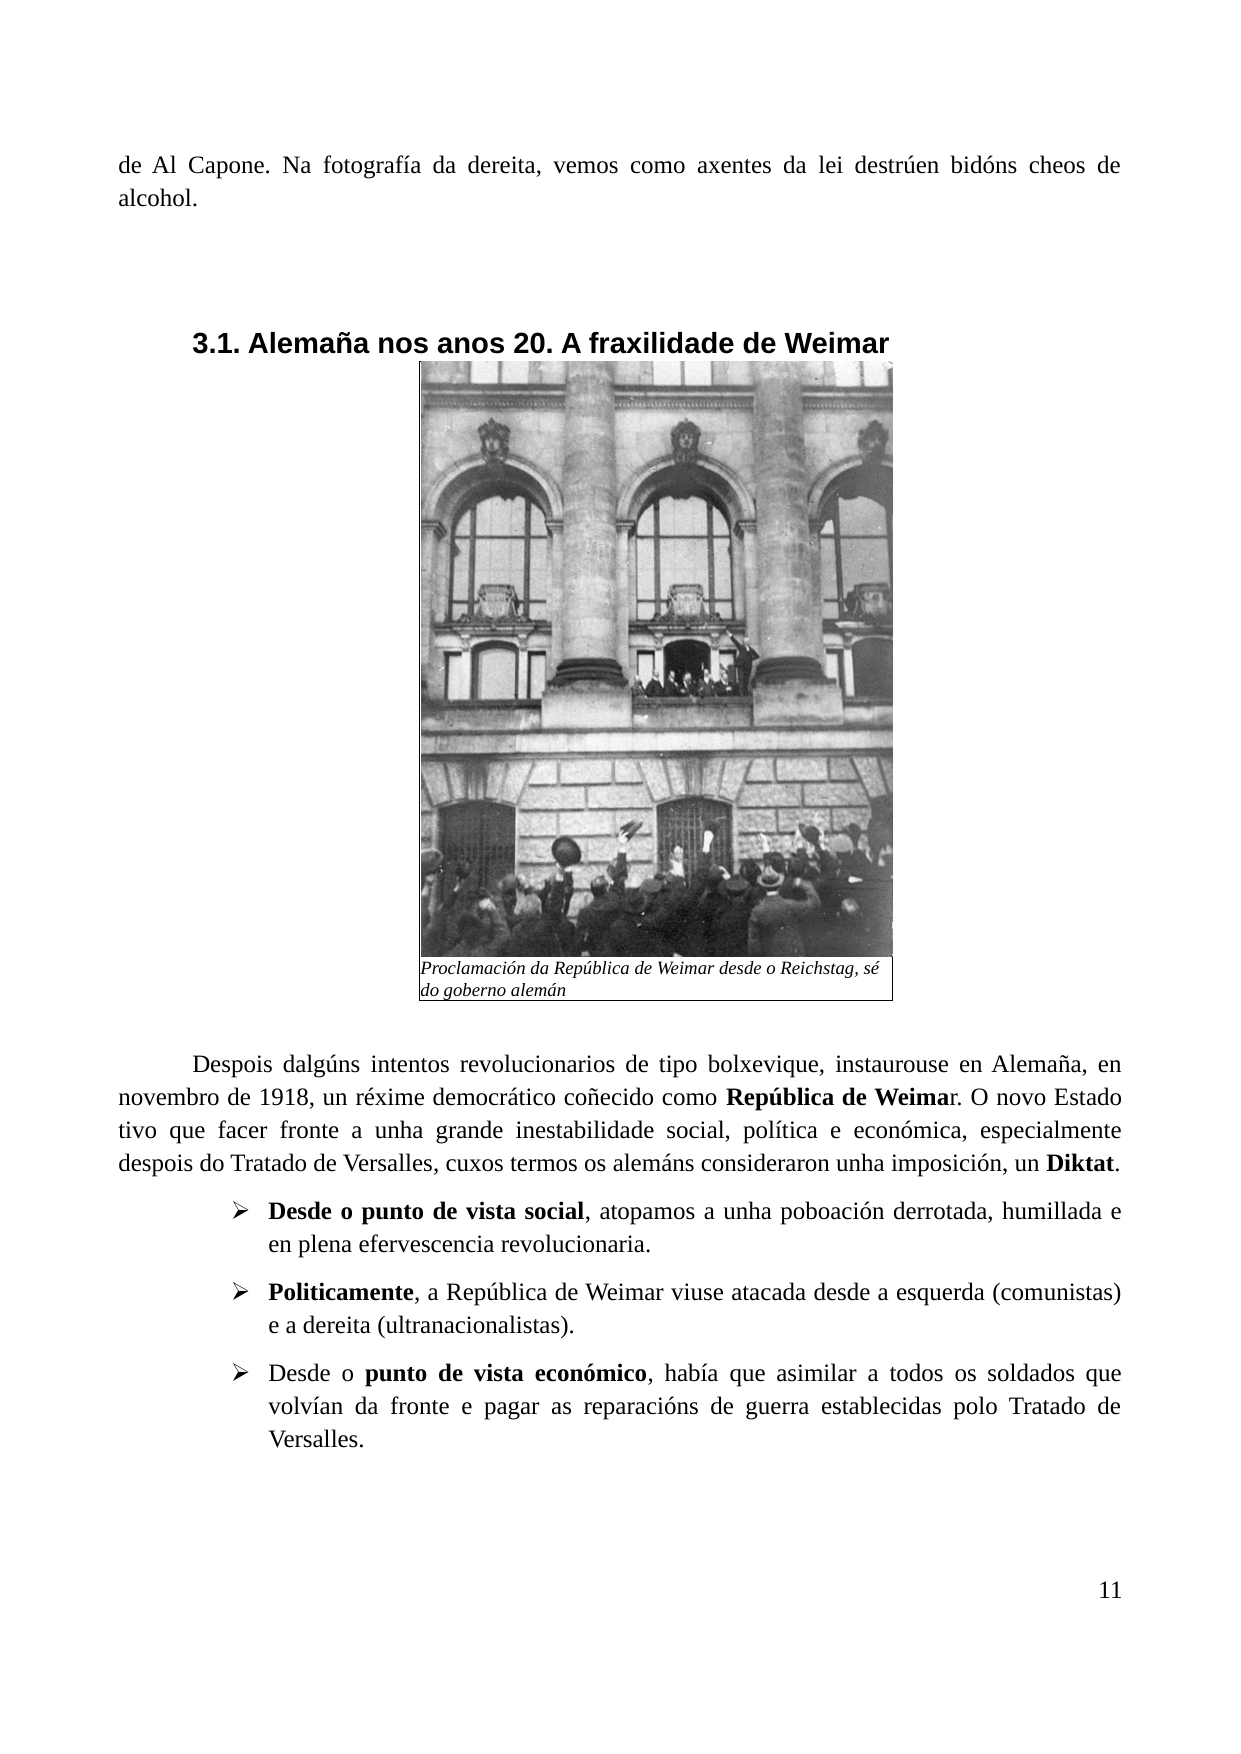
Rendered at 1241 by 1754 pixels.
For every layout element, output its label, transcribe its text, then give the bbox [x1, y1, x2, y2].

list Desde o punto de vista social, atopamos a unha poboación derrotada, humillada e en plena efervescencia revolucionaria. [231, 1196, 1122, 1258]
list Politicamente, a República de Weimar viuse atacada desde a esquerda (comunistas) e a dereita (ultranacionalistas). [231, 1277, 1122, 1339]
text Despois dalgúns intentos revolucionarios de tipo bolxevique, instaurouse en Alemaña, en novembro de 1918, un réxime democrático coñecido como República de Weimar. O novo Estado tivo que facer fronte a unha grande inestabilidade social, política e económica, especialmente despois do Tratado de Versalles, cuxos termos os alemáns consideraron unha imposición, un Diktat. [118, 1049, 1122, 1177]
text 3.1. Alemaña nos anos 20. A fraxilidade de Weimar [118, 326, 1122, 360]
text Proclamación da República de Weimar desde o Reichstag, sé do goberno alemán [420, 375, 892, 1000]
picture [421, 361, 893, 957]
text de Al Capone. Na fotografía da dereita, vemos como axentes da lei destrúen bidóns cheos de alcohol. [118, 150, 1122, 212]
list Desde o punto de vista económico, había que asimilar a todos os soldados que volvían da fronte e pagar as reparacións de guerra establecidas polo Tratado de Versalles. [231, 1358, 1122, 1452]
